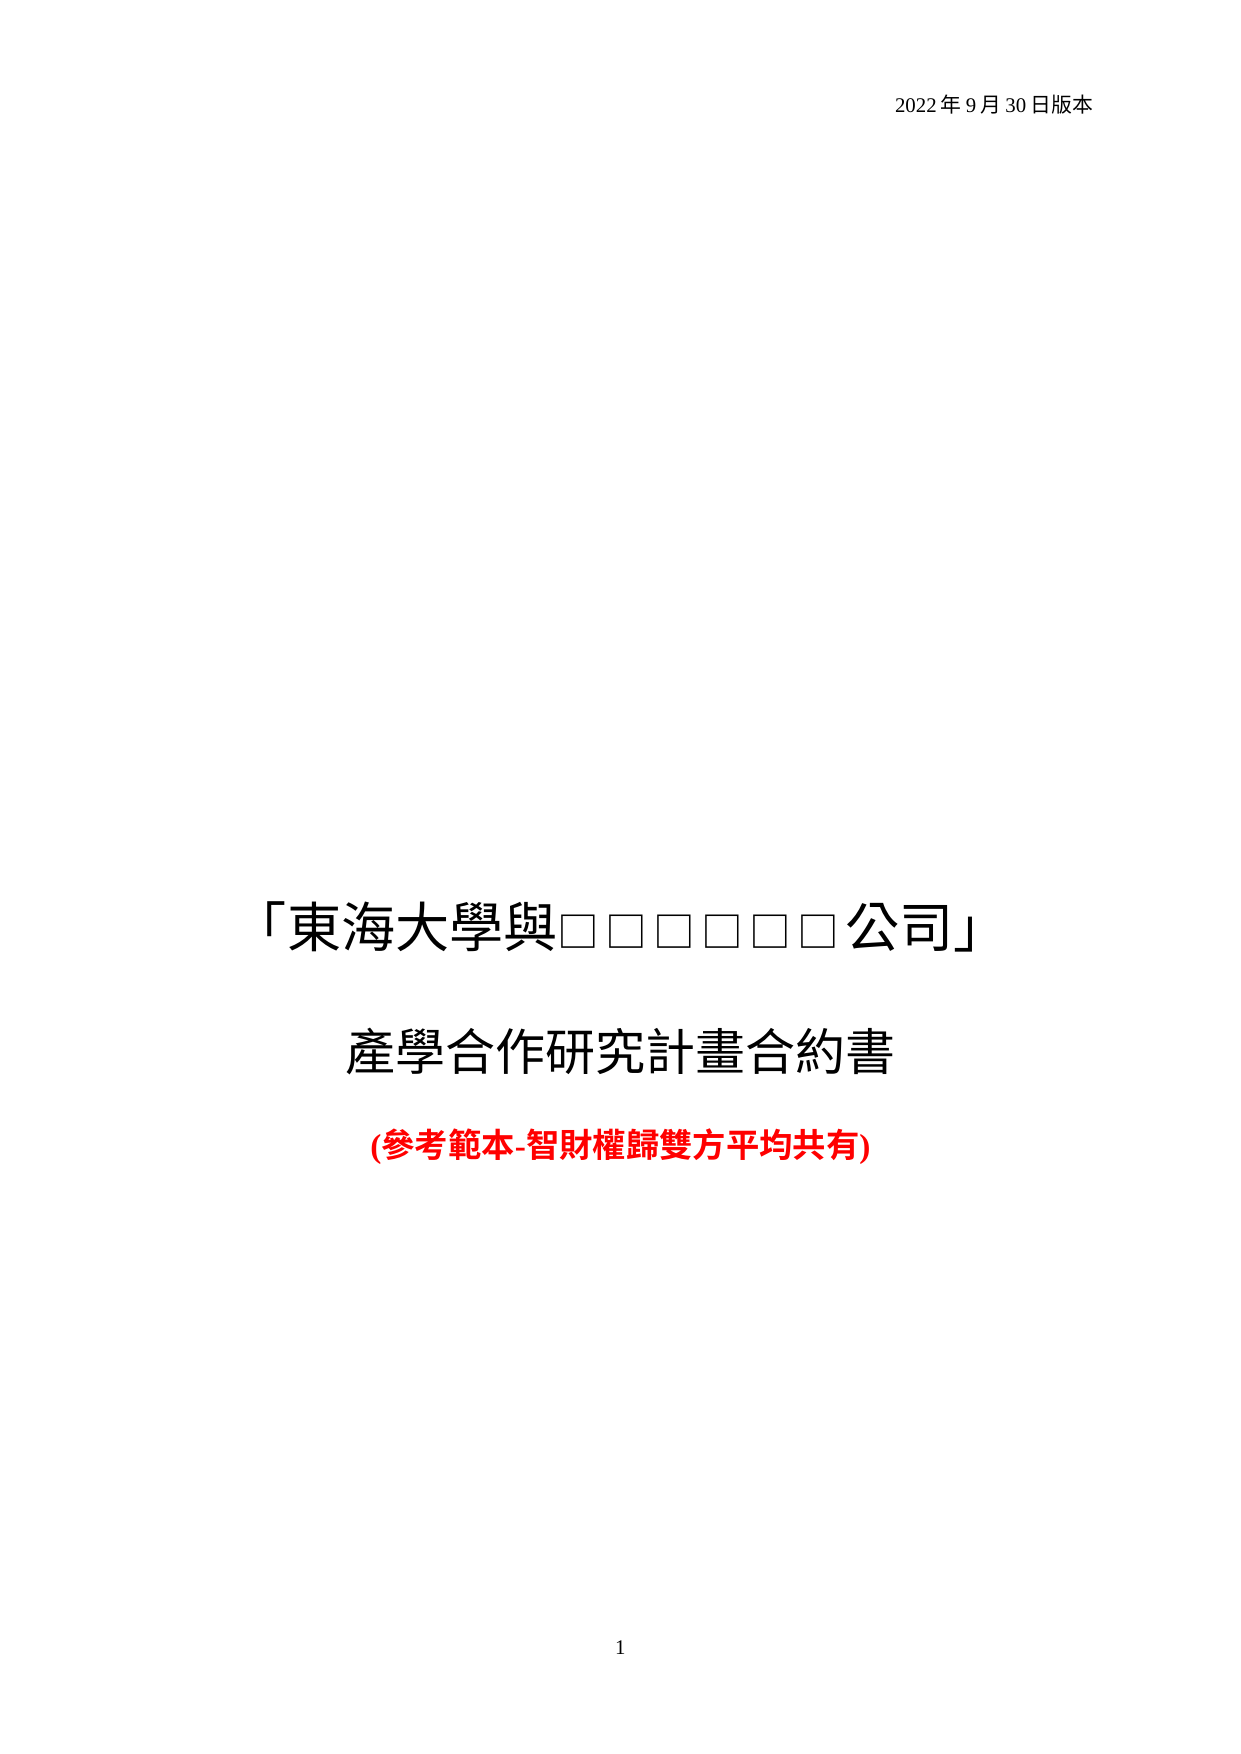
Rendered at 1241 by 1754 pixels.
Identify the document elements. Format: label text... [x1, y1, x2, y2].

text 產學合作研究計畫合約書 [148, 976, 1092, 1101]
text 「東海大學與□□□□□□公司」 [148, 851, 1092, 976]
text (參考範本-智財權歸雙方平均共有) [148, 1101, 1092, 1164]
